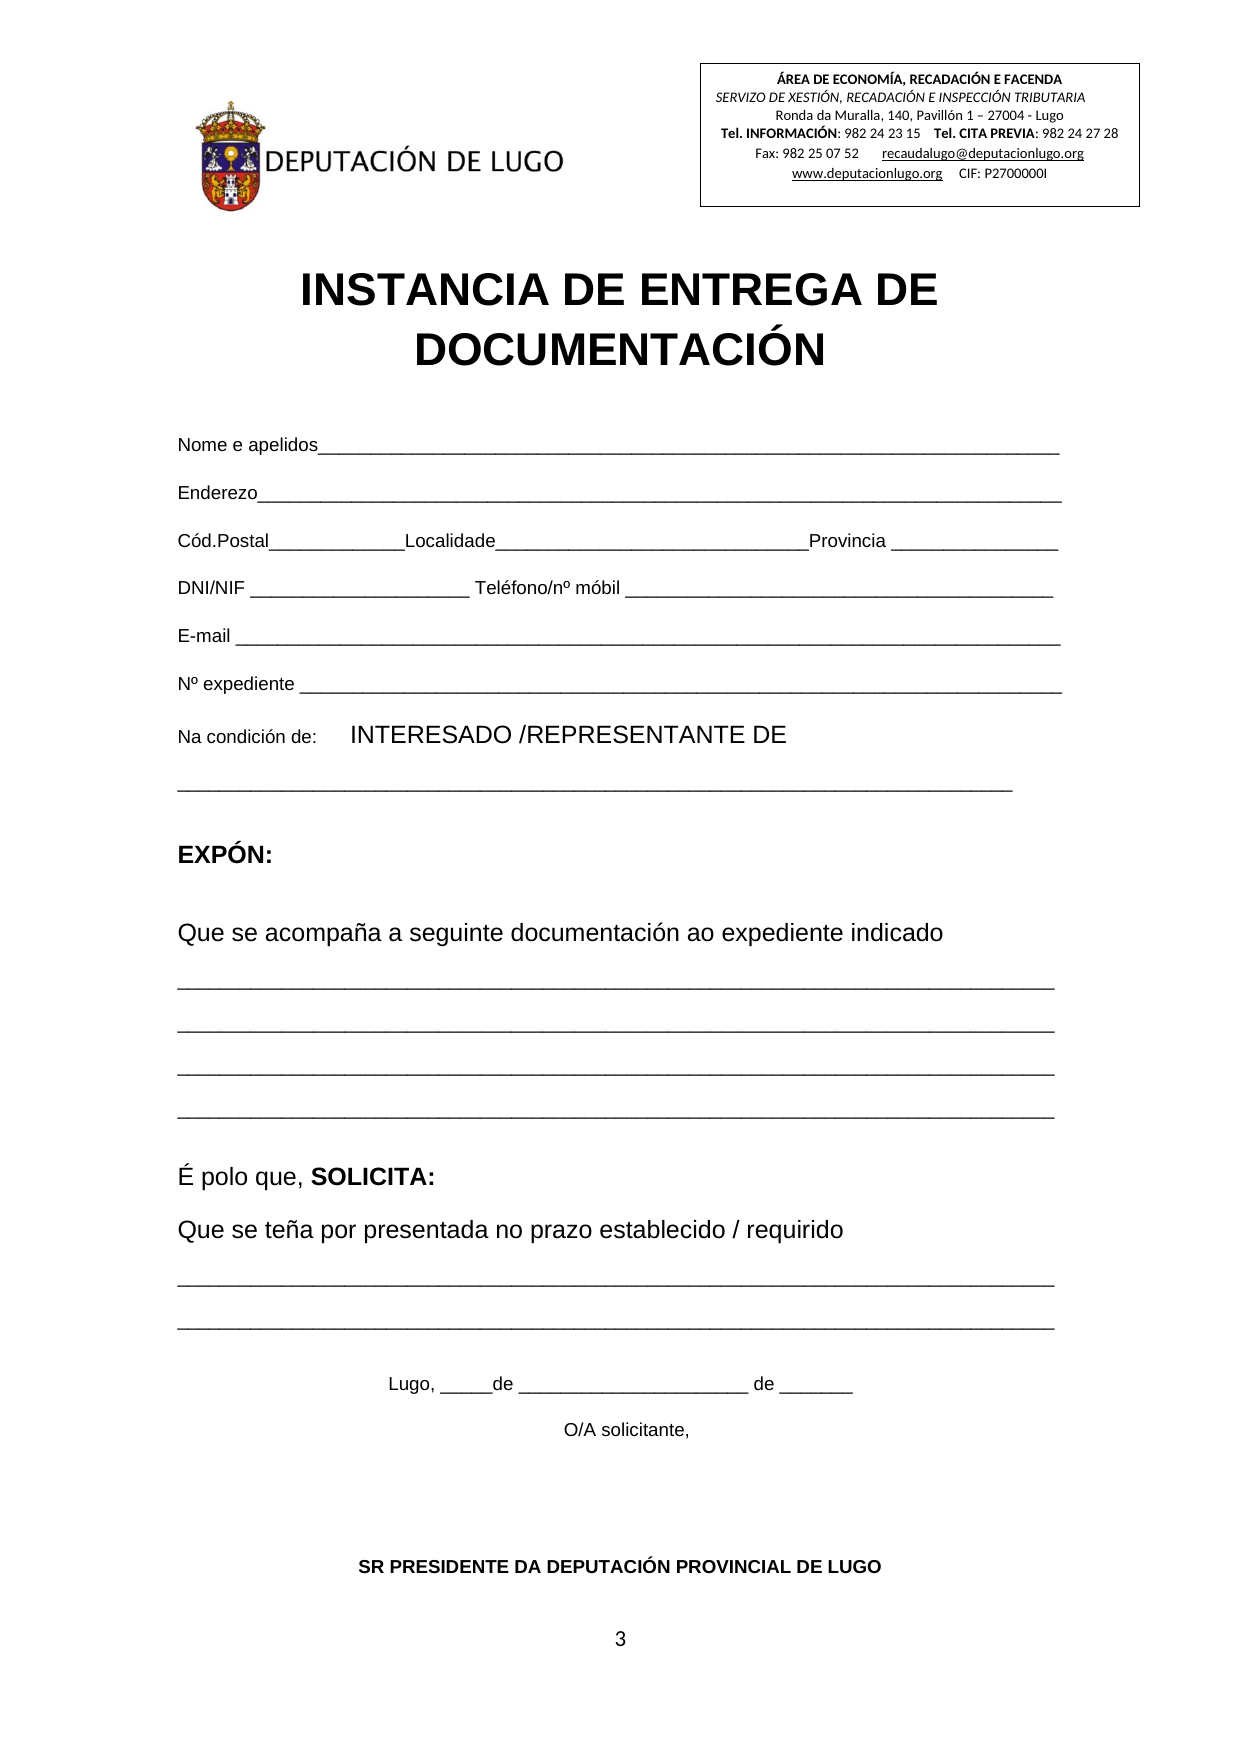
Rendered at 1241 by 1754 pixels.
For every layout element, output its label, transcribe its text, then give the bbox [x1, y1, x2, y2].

text Na condición de: INTERESADO /REPRESENTANTE DE ________________________________________________________________________________ [177, 720, 1063, 792]
picture [192, 98, 572, 218]
text Nome e apelidos_______________________________________________________________________ [177, 434, 1063, 456]
text DNI/NIF _____________________ Teléfono/nº móbil _________________________________________ [177, 577, 1063, 599]
text Cód.Postal_____________Localidade______________________________Provincia ________________ [177, 529, 1063, 551]
text Que se teña por presentada no prazo establecido / requirido ________________________________________________________________________________________________________________________________________________________________________ [177, 1216, 1063, 1331]
text O/A solicitante, [251, 1418, 1063, 1440]
text Lugo, _____de ______________________ de _______ [177, 1373, 1063, 1394]
text SR PRESIDENTE DA DEPUTACIÓN PROVINCIAL DE LUGO [177, 1555, 1063, 1577]
text Enderezo_____________________________________________________________________________ [177, 482, 1063, 503]
text INSTANCIA DE ENTREGA DE DOCUMENTACIÓN [177, 262, 1063, 376]
text E-mail _______________________________________________________________________________ [177, 625, 1063, 646]
text Que se acompaña a seguinte documentación ao expediente indicado ________________________________________________________________________________________________________________________________________________________________________________________________________________________________________________________________________________________________________________________________________________ [177, 918, 1063, 1119]
text É polo que, SOLICITA: [177, 1162, 1063, 1190]
text Nº expediente _________________________________________________________________________ [177, 672, 1063, 694]
text EXPÓN: [177, 840, 1063, 869]
